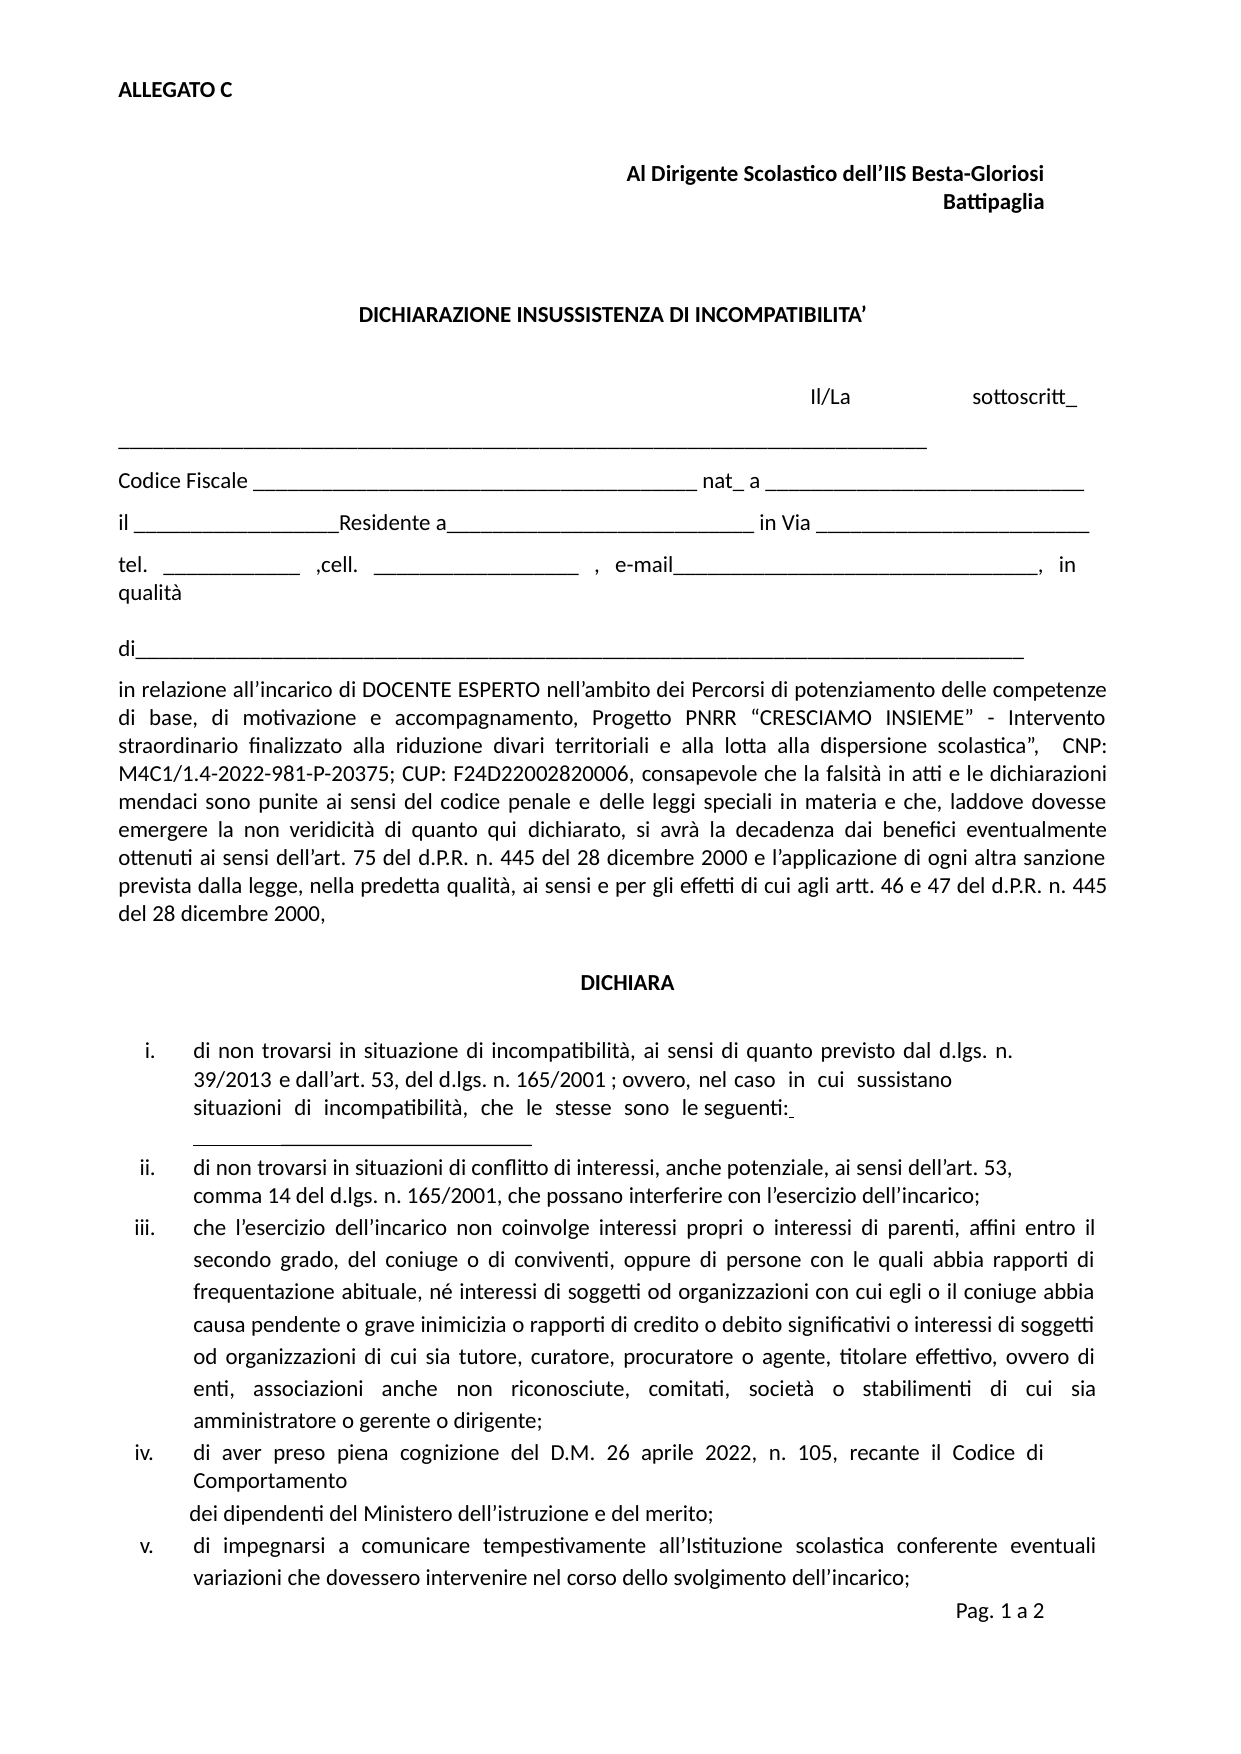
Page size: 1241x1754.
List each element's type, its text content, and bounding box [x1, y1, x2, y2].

list che l’esercizio dell’incarico non coinvolge interessi propri o interessi di parenti, affini entro il secondo grado, del coniuge o di conviventi, oppure di persone con le quali abbia rapporti di frequentazione abituale, né interessi di soggetti od organizzazioni con cui egli o il coniuge abbia causa pendente o grave inimicizia o rapporti di credito o debito significativi o interessi di soggetti od organizzazioni di cui sia tutore, curatore, procuratore o agente, titolare effettivo, ovvero di enti, associazioni anche non riconosciute, comitati, società o stabilimenti di cui sia amministratore o gerente o dirigente; [134, 1213, 1096, 1434]
text Al Dirigente Scolastico dell’IIS Besta-Gloriosi [118, 159, 1044, 187]
text Codice Fiscale _______________________________________ nat_ a ____________________________ [118, 466, 1107, 494]
list di impegnarsi a comunicare tempestivamente all’Istituzione scolastica conferente eventuali variazioni che dovessero intervenire nel corso dello svolgimento dell’incarico; [139, 1531, 1096, 1591]
text DICHIARA [197, 968, 1057, 996]
text di______________________________________________________________________________ [118, 634, 1077, 662]
text DICHIARAZIONE INSUSSISTENZA DI INCOMPATIBILITA’ [118, 300, 1107, 328]
text tel. ____________ ,cell. __________________ , e-mail________________________________, in qualità [118, 550, 1077, 606]
text in relazione all’incarico di DOCENTE ESPERTO nell’ambito dei Percorsi di potenziamento delle competenze di base, di motivazione e accompagnamento, Progetto PNRR “CRESCIAMO INSIEME” - Intervento straordinario finalizzato alla riduzione divari territoriali e alla lotta alla dispersione scolastica”, CNP: M4C1/1.4-2022-981-P-20375; CUP: F24D22002820006, consapevole che la falsità in atti e le dichiarazioni mendaci sono punite ai sensi del codice penale e delle leggi speciali in materia e che, laddove dovesse emergere la non veridicità di quanto qui dichiarato, si avrà la decadenza dai benefici eventualmente ottenuti ai sensi dell’art. 75 del d.P.R. n. 445 del 28 dicembre 2000 e l’applicazione di ogni altra sanzione prevista dalla legge, nella predetta qualità, ai sensi e per gli effetti di cui agli artt. 46 e 47 del d.P.R. n. 445 del 28 dicembre 2000, [118, 675, 1107, 927]
text Battipaglia [118, 187, 1044, 216]
text Il/La sottoscritt_ _______________________________________________________________________ [81, 382, 1077, 452]
list di aver preso piena cognizione del D.M. 26 aprile 2022, n. 105, recante il Codice di Comportamento [134, 1438, 1044, 1494]
list di non trovarsi in situazioni di conflitto di interessi, anche potenziale, ai sensi dell’art. 53, comma 14 del d.lgs. n. 165/2001, che possano interferire con l’esercizio dell’incarico; [139, 1153, 1044, 1209]
list di non trovarsi in situazione di incompatibilità, ai sensi di quanto previsto dal d.lgs. n. 39/2013 e dall’art. 53, del d.lgs. n. 165/2001 ; ovvero, nel caso in cui sussistano situazioni di incompatibilità, che le stesse sono le seguenti: ______________________ [144, 1037, 1044, 1149]
text ALLEGATO C [118, 75, 1044, 103]
text dei dipendenti del Ministero dell’istruzione e del merito; [168, 1499, 1044, 1527]
text il __________________Residente a___________________________ in Via ________________________ [118, 508, 1107, 536]
